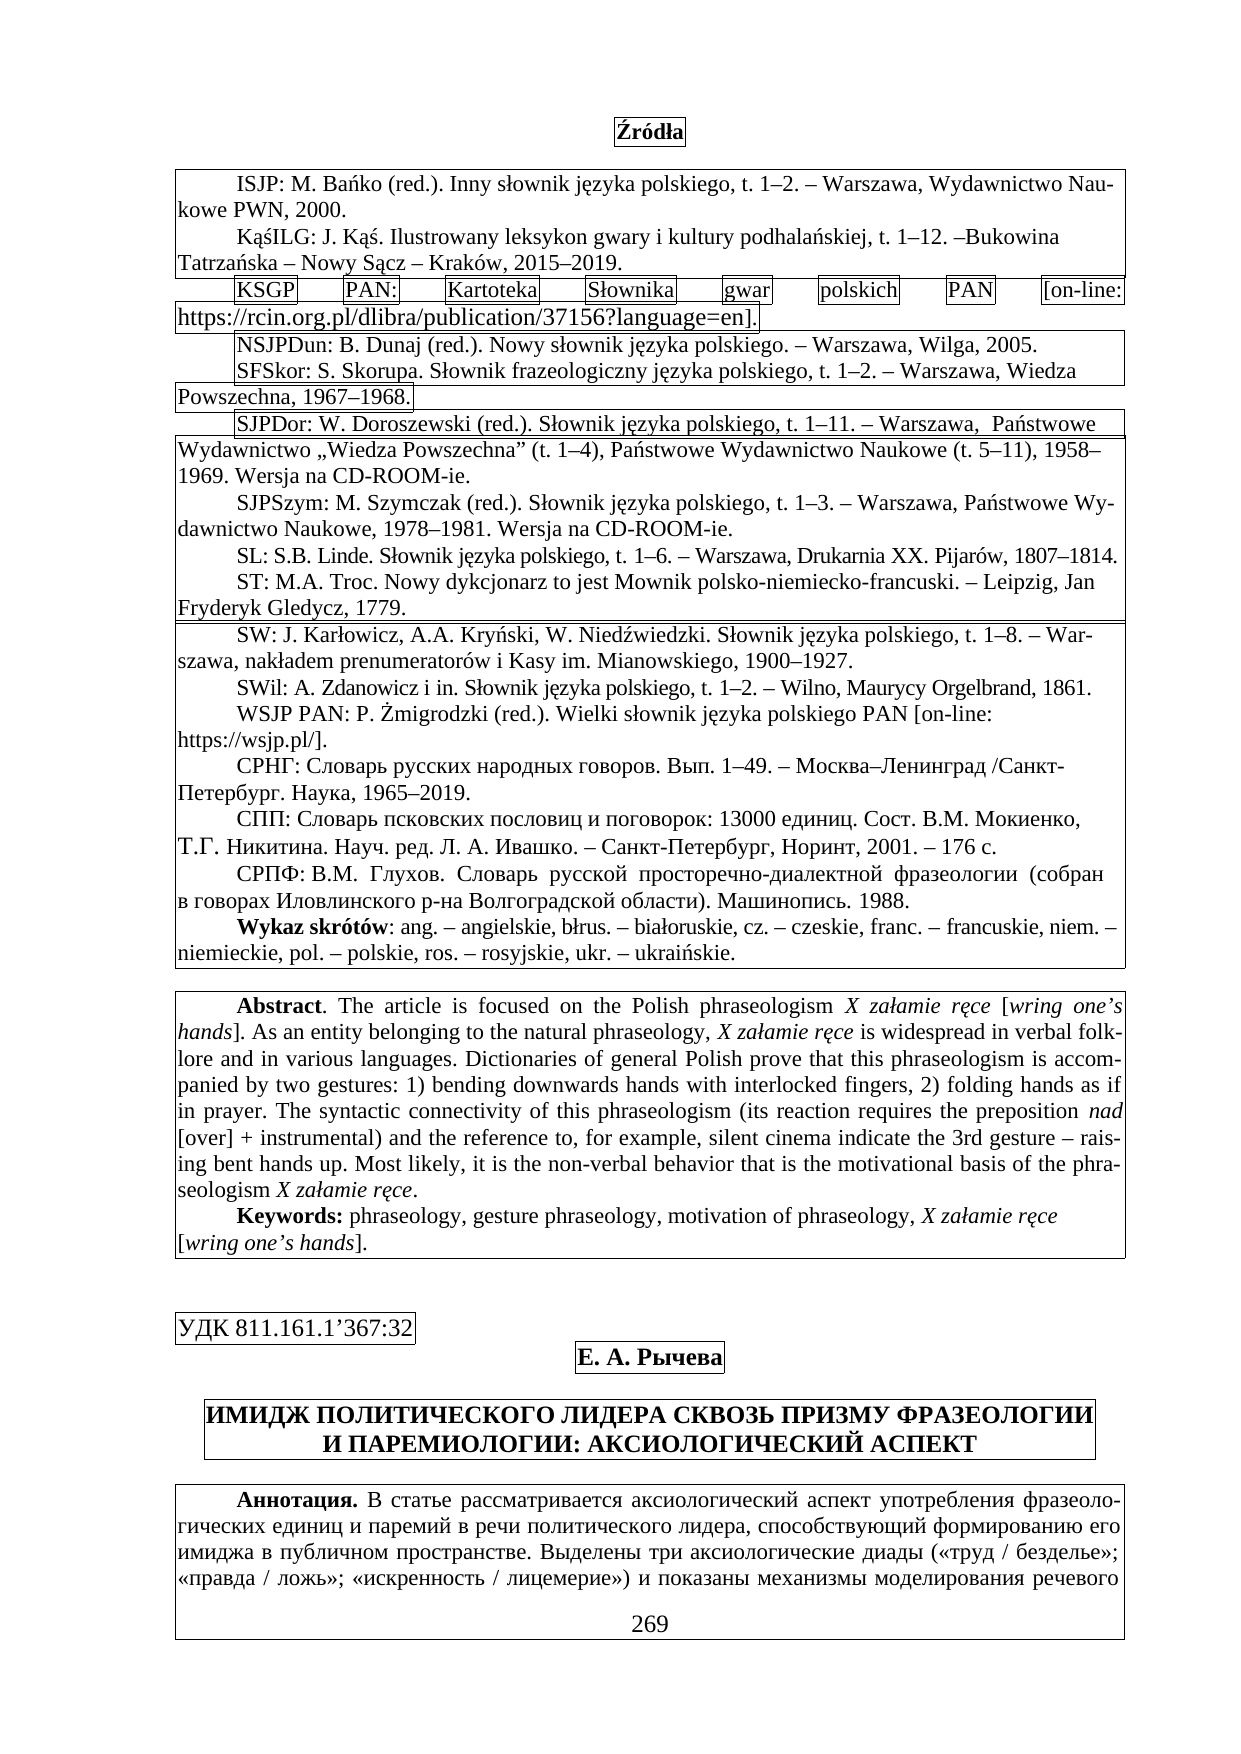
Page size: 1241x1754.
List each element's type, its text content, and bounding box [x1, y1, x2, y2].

text УДК 811.161.1’367:32 [177, 1313, 415, 1342]
text Аннотация. В статье рассматривается аксиологический аспект употребления фразеоло- гических единиц и паремий в речи политического лидера, способствующий формированию его имиджа в публичном пространстве. Выделены три аксиологические диады («труд / безделье»; [177, 1486, 1122, 1565]
text NSJPDun: B. Dunaj (red.). Nowy słownik języka polskiego. – Warszawa, Wilga, 2005. [236, 331, 1124, 357]
text ISJP: M. Bańko (red.). Inny słownik języka polskiego, t. 1–2. – Warszawa, Wydawnictwo Nau- kowe PWN, 2000. [177, 170, 1124, 223]
text «правда / ложь»; «искренность / лицемерие») и показаны механизмы моделирования речевого [177, 1565, 1124, 1591]
text СРНГ: Словарь русских народных говоров. Вып. 1–49. – Москва–Ленинград /Санкт- Петербург. Наука, 1965–2019. [177, 753, 1125, 805]
text SWil: A. Zdanowicz i in. Słownik języka polskiego, t. 1–2. – Wilno, Maurycy Orgelbrand, 1861. WSJP PAN: P. Żmigrodzki (red.). Wielki słownik języka polskiego PAN [on-line: [236, 674, 1125, 726]
text SW: J. Karłowicz, A.A. Kryński, W. Niedźwiedzki. Słownik języka polskiego, t. 1–8. – War- szawa, nakładem prenumeratorów i Kasy im. Mianowskiego, 1900–1927. [177, 621, 1125, 673]
text https://rcin.org.pl/dlibra/publication/37156?language=en]. [177, 302, 759, 331]
text SJPDor: W. Doroszewski (red.). Słownik języka polskiego, t. 1–11. – Warszawa, Państwowe [236, 410, 1124, 435]
text Abstract. The article is focused on the Polish phraseologism X załamie ręce [wring one’s hands]. As an entity belonging to the natural phraseology, X załamie ręce is widespread in verbal folk- lore and in various languages. Dictionaries of general Polish prove that this phraseologism is accom- panied by two gestures: 1) bending downwards hands with interlocked fingers, 2) folding hands as if in prayer. The syntactic connectivity of this phraseologism (its reaction requires the preposition nad [over] + instrumental) and the reference to, for example, silent cinema indicate the 3rd gesture – rais- ing bent hands up. Most likely, it is the non-verbal behavior that is the motivational basis of the phra- seologism X załamie ręce. [177, 992, 1123, 1203]
text PAN: [345, 276, 399, 301]
text PAN [948, 276, 995, 302]
text polskich [820, 276, 899, 302]
text KSGP [236, 276, 297, 301]
text 269 [629, 1609, 671, 1637]
text Т.Г. Никитина. Науч. ред. Л. А. Ивашко. – Санкт-Петербург, Норинт, 2001. – 176 с. [177, 832, 1125, 860]
text [wring one’s hands]. [177, 1229, 1124, 1256]
text [on-line: [1043, 276, 1124, 302]
text Е. А. Рычева [577, 1342, 724, 1371]
text СРПФ: В.М. Глухов. Словарь русской просторечно-диалектной фразеологии (собран в говорах Иловлинского р-на Волгоградской области). Машинопись. 1988. [177, 860, 1115, 913]
text Słownika [587, 276, 676, 301]
text Kartoteka [447, 276, 539, 301]
text Źródła [616, 118, 685, 144]
text Fryderyk Gledycz, 1779. [177, 594, 1124, 620]
text SFSkor: S. Skorupa. Słownik frazeologiczny języka polskiego, t. 1–2. – Warszawa, Wiedza [236, 357, 1124, 383]
text Wykaz skrótów: ang. – angielskie, błrus. – białoruskie, cz. – czeskie, franc. – francuskie, niem. – niemieckie, pol. – polskie, ros. – rosyjskie, ukr. – ukraińskie. [177, 913, 1125, 966]
text SJPSzym: M. Szymczak (red.). Słownik języka polskiego, t. 1–3. – Warszawa, Państwowe Wy- dawnictwo Naukowe, 1978–1981. Wersja na CD-ROOM-ie. [177, 489, 1124, 542]
text https://wsjp.pl/]. [177, 726, 1125, 752]
text SL: S.B. Linde. Słownik języka polskiego, t. 1–6. – Warszawa, Drukarnia XX. Pijarów, 1807–1814. ST: M.A. Troc. Nowy dykcjonarz to jest Mownik polsko-niemiecko-francuski. – Leipzig, Jan [236, 542, 1124, 594]
text gwar [724, 276, 772, 302]
text Keywords: phraseology, gesture phraseology, motivation of phraseology, X załamie ręce [236, 1203, 1124, 1229]
text ИМИДЖ ПОЛИТИЧЕСКОГО ЛИДЕРА СКВОЗЬ ПРИЗМУ ФРАЗЕОЛОГИИ И ПАРЕМИОЛОГИИ: АКСИОЛОГИЧЕСКИЙ АСПЕКТ [206, 1400, 1095, 1457]
text Powszechna, 1967–1968. [177, 383, 413, 410]
text Wydawnictwo „Wiedza Powszechna” (t. 1–4), Państwowe Wydawnictwo Naukowe (t. 5–11), 1958– 1969. Wersja na CD-ROOM-ie. [177, 436, 1124, 489]
text KąśILG: J. Kąś. Ilustrowany leksykon gwary i kultury podhalańskiej, t. 1–12. –Bukowina Tatrzańska – Nowy Sącz – Kraków, 2015–2019. [177, 223, 1124, 276]
text СПП: Словарь псковских пословиц и поговорок: 13000 единиц. Сост. В.М. Мокиенко, [236, 805, 1125, 832]
